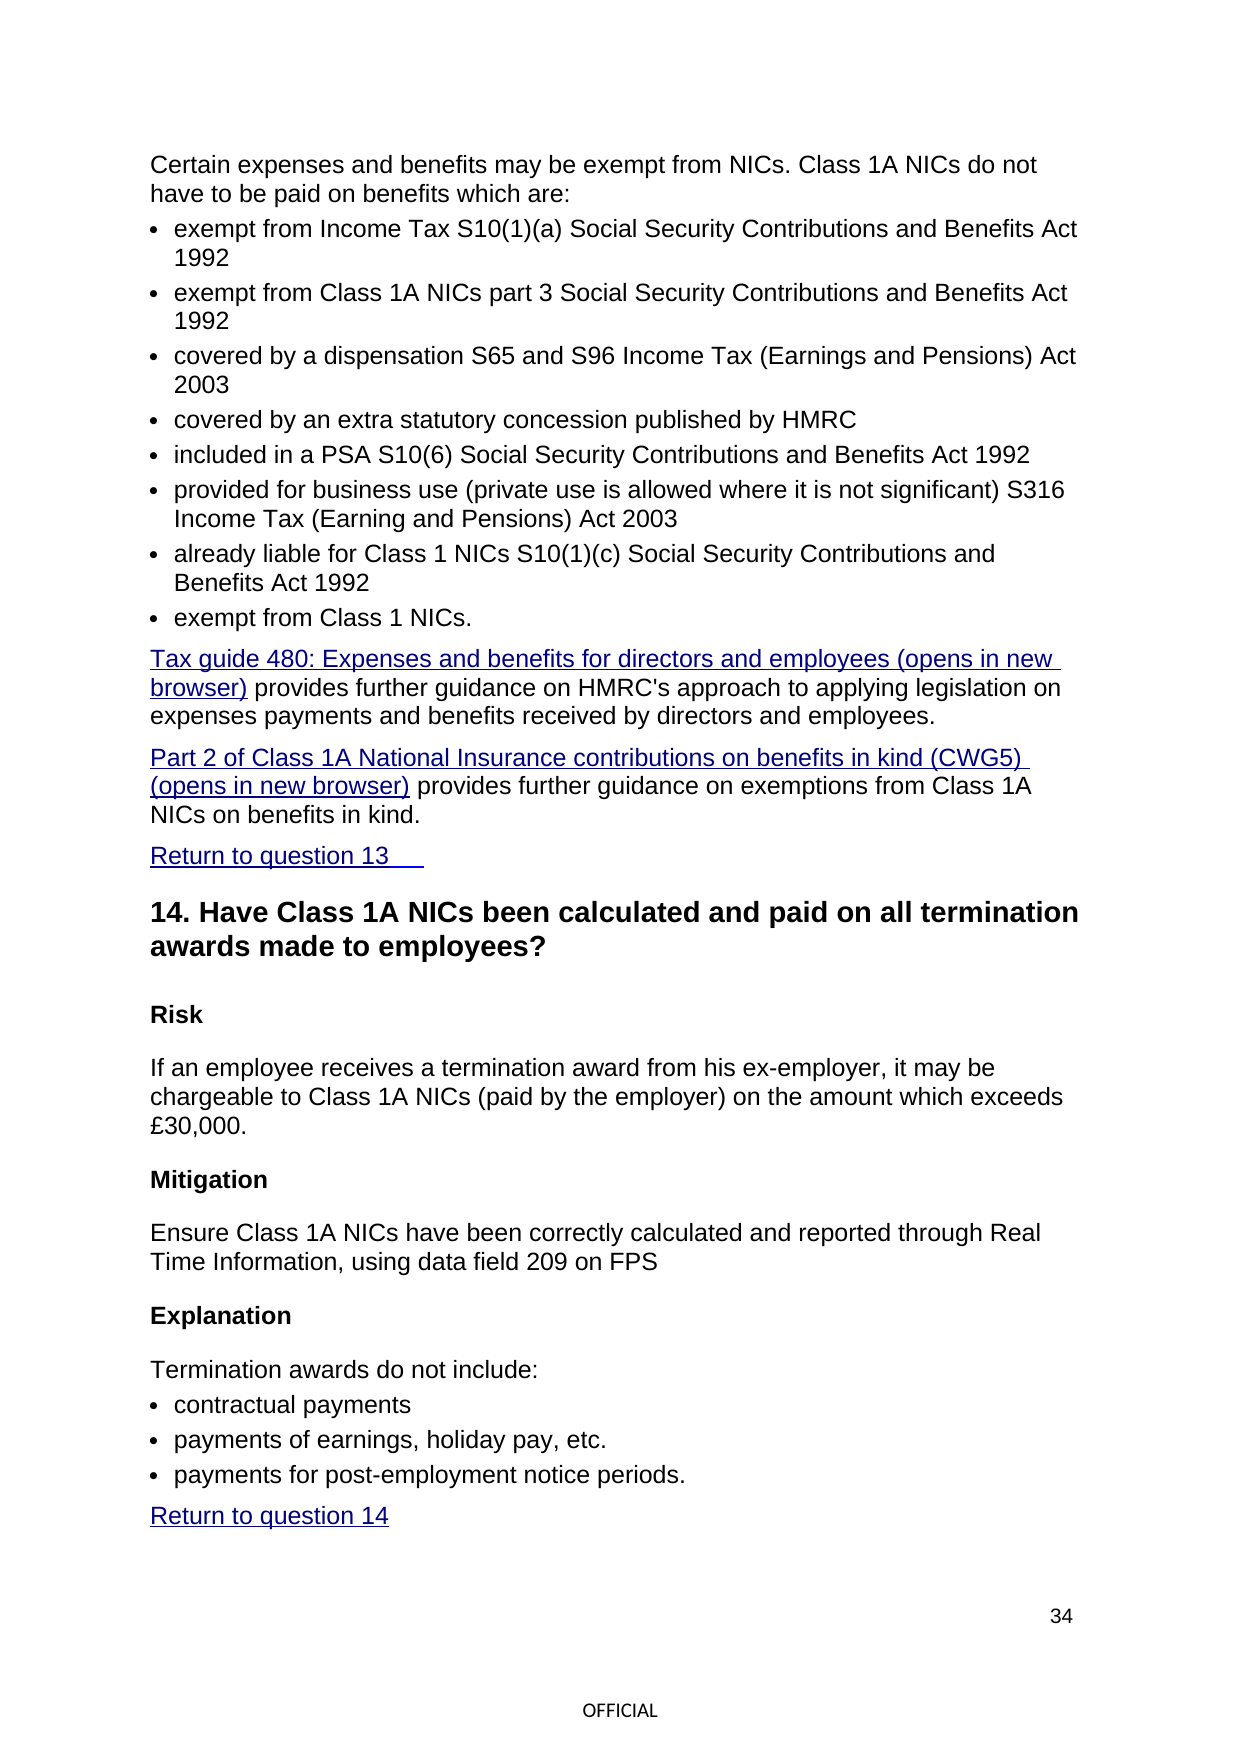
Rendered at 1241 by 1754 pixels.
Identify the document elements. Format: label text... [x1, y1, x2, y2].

list exempt from Class 1 NICs. [150, 602, 1090, 631]
text Part 2 of Class 1A National Insurance contributions on benefits in kind (CWG5) (opens in new browser) provides further guidance on exemptions from Class 1A NICs on benefits in kind. [150, 742, 1090, 829]
subtitle Explanation [150, 1301, 1090, 1329]
subtitle 14. Have Class 1A NICs been calculated and paid on all termination awards made to employees? [150, 895, 1090, 962]
text If an employee receives a termination award from his ex-employer, it may be chargeable to Class 1A NICs (paid by the employer) on the amount which exceeds £30,000. [150, 1053, 1090, 1139]
subtitle Risk [150, 999, 1090, 1028]
list exempt from Class 1A NICs part 3 Social Security Contributions and Benefits Act 1992 [150, 277, 1090, 335]
text Return to question 13 [150, 841, 1090, 870]
subtitle Mitigation [150, 1164, 1090, 1193]
text Tax guide 480: Expenses and benefits for directors and employees (opens in new browser) provides further guidance on HMRC's approach to applying legislation on expenses payments and benefits received by directors and employees. [150, 644, 1090, 730]
list provided for business use (private use is allowed where it is not significant) S316 Income Tax (Earning and Pensions) Act 2003 [150, 475, 1090, 532]
list covered by a dispensation S65 and S96 Income Tax (Earnings and Pensions) Act 2003 [150, 341, 1090, 399]
list payments of earnings, holiday pay, etc. [150, 1424, 1090, 1453]
list exempt from Income Tax S10(1)(a) Social Security Contributions and Benefits Act 1992 [150, 214, 1090, 271]
text Ensure Class 1A NICs have been correctly calculated and reported through Real Time Information, using data field 209 on FPS [150, 1218, 1090, 1276]
text Certain expenses and benefits may be exempt from NICs. Class 1A NICs do not have to be paid on benefits which are: [150, 150, 1090, 207]
list contractual payments [150, 1389, 1090, 1418]
list payments for post-employment notice periods. [150, 1459, 1090, 1488]
list already liable for Class 1 NICs S10(1)(c) Social Security Contributions and Benefits Act 1992 [150, 539, 1090, 596]
list included in a PSA S10(6) Social Security Contributions and Benefits Act 1992 [150, 440, 1090, 469]
text Return to question 14 [150, 1501, 1090, 1529]
list covered by an extra statutory concession published by HMRC [150, 405, 1090, 434]
text Termination awards do not include: [150, 1354, 1090, 1383]
